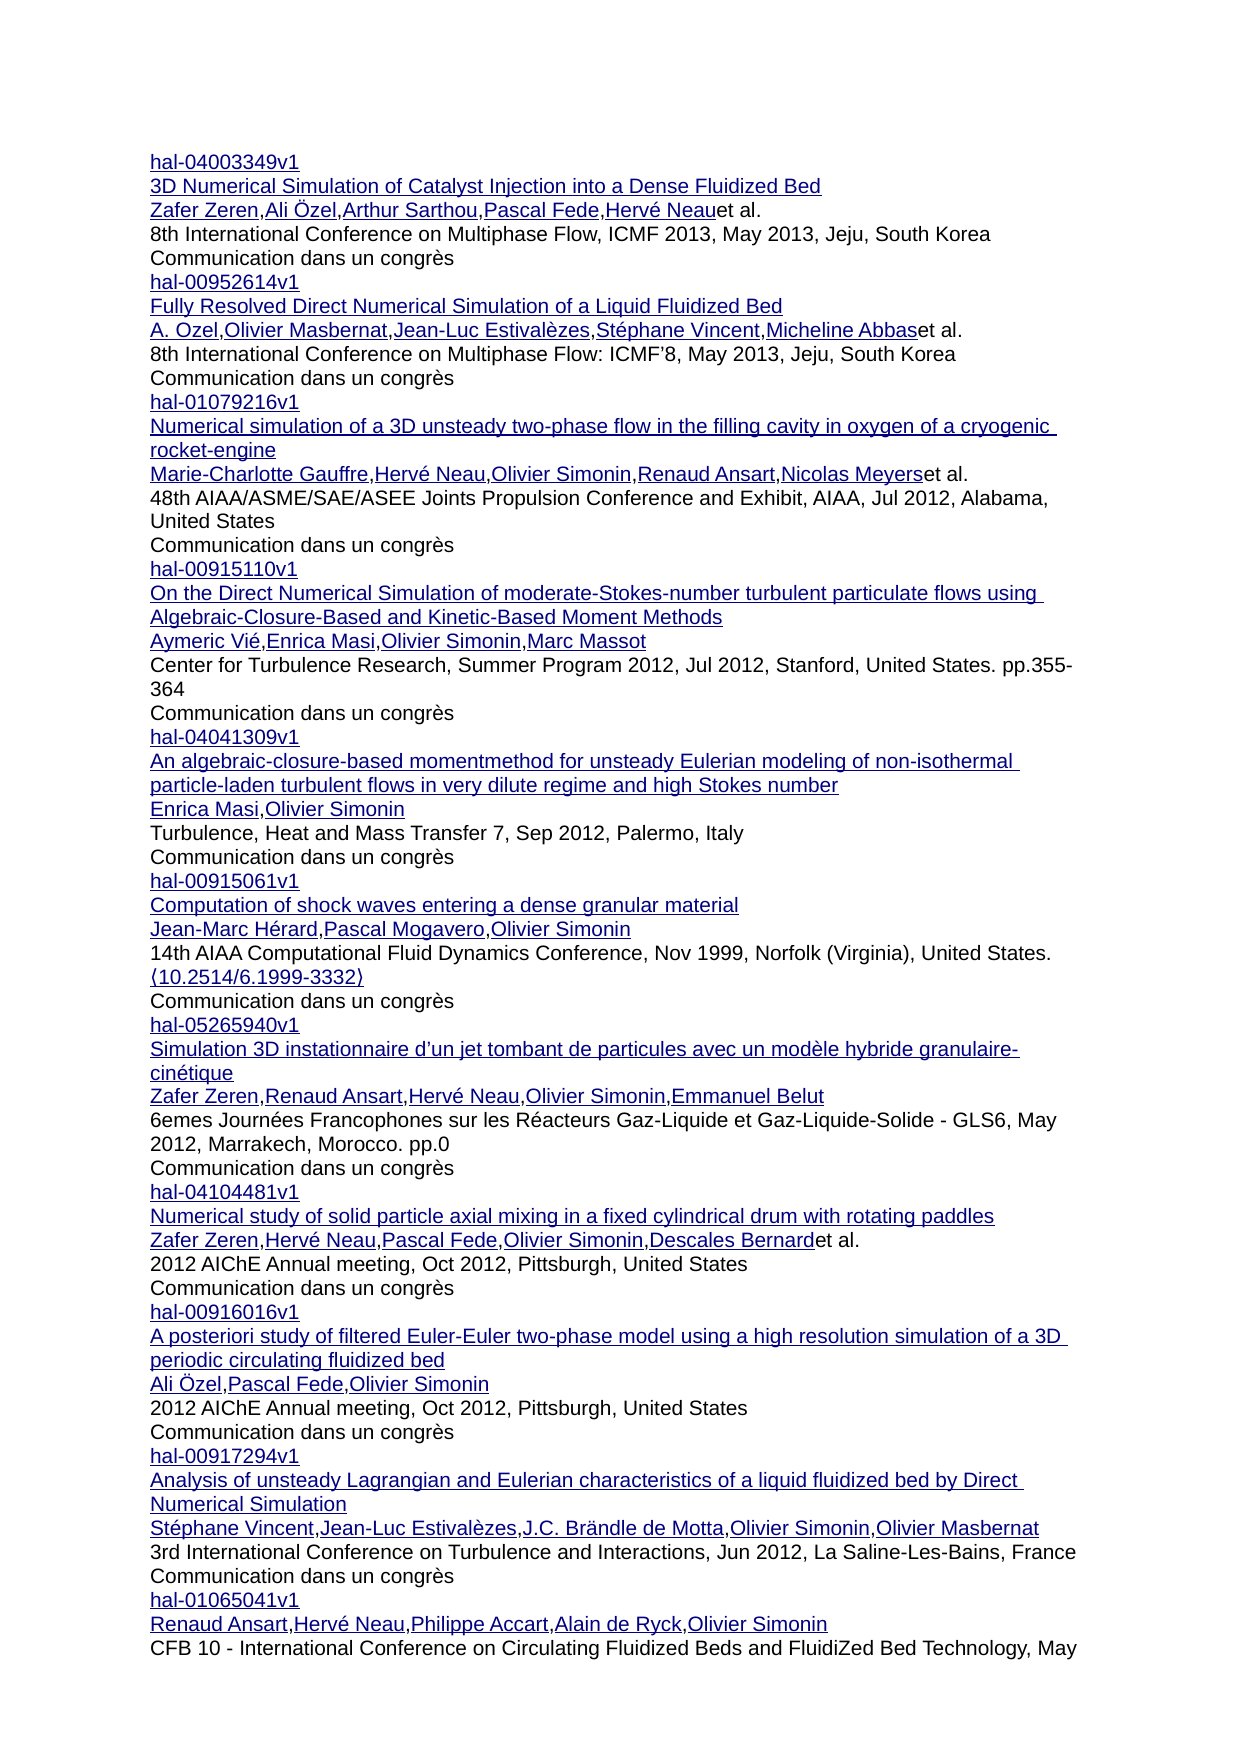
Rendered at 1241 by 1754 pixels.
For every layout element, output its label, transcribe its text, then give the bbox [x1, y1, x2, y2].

table_cell Numerical study of solid particle axial mixing in a fixed cylindrical drum with rotating paddles Zafer Zeren,Hervé Neau,Pascal Fede,Olivier Simonin,Descales Bernardet al. 2012 AIChE Annual meeting, Oct 2012, Pittsburgh, United States Communication dans un congrès hal-00916016v1 [150, 1204, 1090, 1324]
table_cell hal-04003349v1 [150, 150, 1090, 174]
table_cell On the Direct Numerical Simulation of moderate-Stokes-number turbulent particulate flows using Algebraic-Closure-Based and Kinetic-Based Moment Methods Aymeric Vié,Enrica Masi,Olivier Simonin,Marc Massot Center for Turbulence Research, Summer Program 2012, Jul 2012, Stanford, United States. pp.355-364 Communication dans un congrès hal-04041309v1 [150, 581, 1090, 749]
table_cell Elutriation from Fluidized BEDS Renaud Ansart,Hervé Neau,Philippe Accart,Alain de Ryck,Olivier Simonin CFB 10 - International Conference on Circulating Fluidized Beds and FluidiZed Bed Technology, May 2011, Sunriver, Oregon, United States. pp.0 Communication dans un congrès hal-04087302v1 [150, 1611, 1090, 1659]
table_cell Computation of shock waves entering a dense granular material Jean-Marc Hérard,Pascal Mogavero,Olivier Simonin 14th AIAA Computational Fluid Dynamics Conference, Nov 1999, Norfolk (Virginia), United States. ⟨10.2514/6.1999-3332⟩ Communication dans un congrès hal-05265940v1 [150, 893, 1090, 1036]
table_cell Fully Resolved Direct Numerical Simulation of a Liquid Fluidized Bed A. Ozel,Olivier Masbernat,Jean-Luc Estivalèzes,Stéphane Vincent,Micheline Abbaset al. 8th International Conference on Multiphase Flow: ICMF’8, May 2013, Jeju, South Korea Communication dans un congrès hal-01079216v1 [150, 294, 1090, 413]
table_cell Simulation 3D instationnaire d’un jet tombant de particules avec un modèle hybride granulaire-cinétique Zafer Zeren,Renaud Ansart,Hervé Neau,Olivier Simonin,Emmanuel Belut 6emes Journées Francophones sur les Réacteurs Gaz-Liquide et Gaz-Liquide-Solide - GLS6, May 2012, Marrakech, Morocco. pp.0 Communication dans un congrès hal-04104481v1 [150, 1036, 1090, 1204]
table_cell 3D Numerical Simulation of Catalyst Injection into a Dense Fluidized Bed Zafer Zeren,Ali Özel,Arthur Sarthou,Pascal Fede,Hervé Neauet al. 8th International Conference on Multiphase Flow, ICMF 2013, May 2013, Jeju, South Korea Communication dans un congrès hal-00952614v1 [150, 174, 1090, 294]
table_cell A posteriori study of filtered Euler-Euler two-phase model using a high resolution simulation of a 3D periodic circulating fluidized bed Ali Özel,Pascal Fede,Olivier Simonin 2012 AIChE Annual meeting, Oct 2012, Pittsburgh, United States Communication dans un congrès hal-00917294v1 [150, 1324, 1090, 1468]
table_cell Analysis of unsteady Lagrangian and Eulerian characteristics of a liquid fluidized bed by Direct Numerical Simulation Stéphane Vincent,Jean-Luc Estivalèzes,J.C. Brändle de Motta,Olivier Simonin,Olivier Masbernat 3rd International Conference on Turbulence and Interactions, Jun 2012, La Saline-Les-Bains, France Communication dans un congrès hal-01065041v1 [150, 1468, 1090, 1611]
table_cell Numerical simulation of a 3D unsteady two-phase flow in the filling cavity in oxygen of a cryogenic rocket-engine Marie-Charlotte Gauffre,Hervé Neau,Olivier Simonin,Renaud Ansart,Nicolas Meyerset al. 48th AIAA/ASME/SAE/ASEE Joints Propulsion Conference and Exhibit, AIAA, Jul 2012, Alabama, United States Communication dans un congrès hal-00915110v1 [150, 414, 1090, 581]
table_cell An algebraic-closure-based momentmethod for unsteady Eulerian modeling of non-isothermal particle-laden turbulent flows in very dilute regime and high Stokes number Enrica Masi,Olivier Simonin Turbulence, Heat and Mass Transfer 7, Sep 2012, Palermo, Italy Communication dans un congrès hal-00915061v1 [150, 749, 1090, 893]
